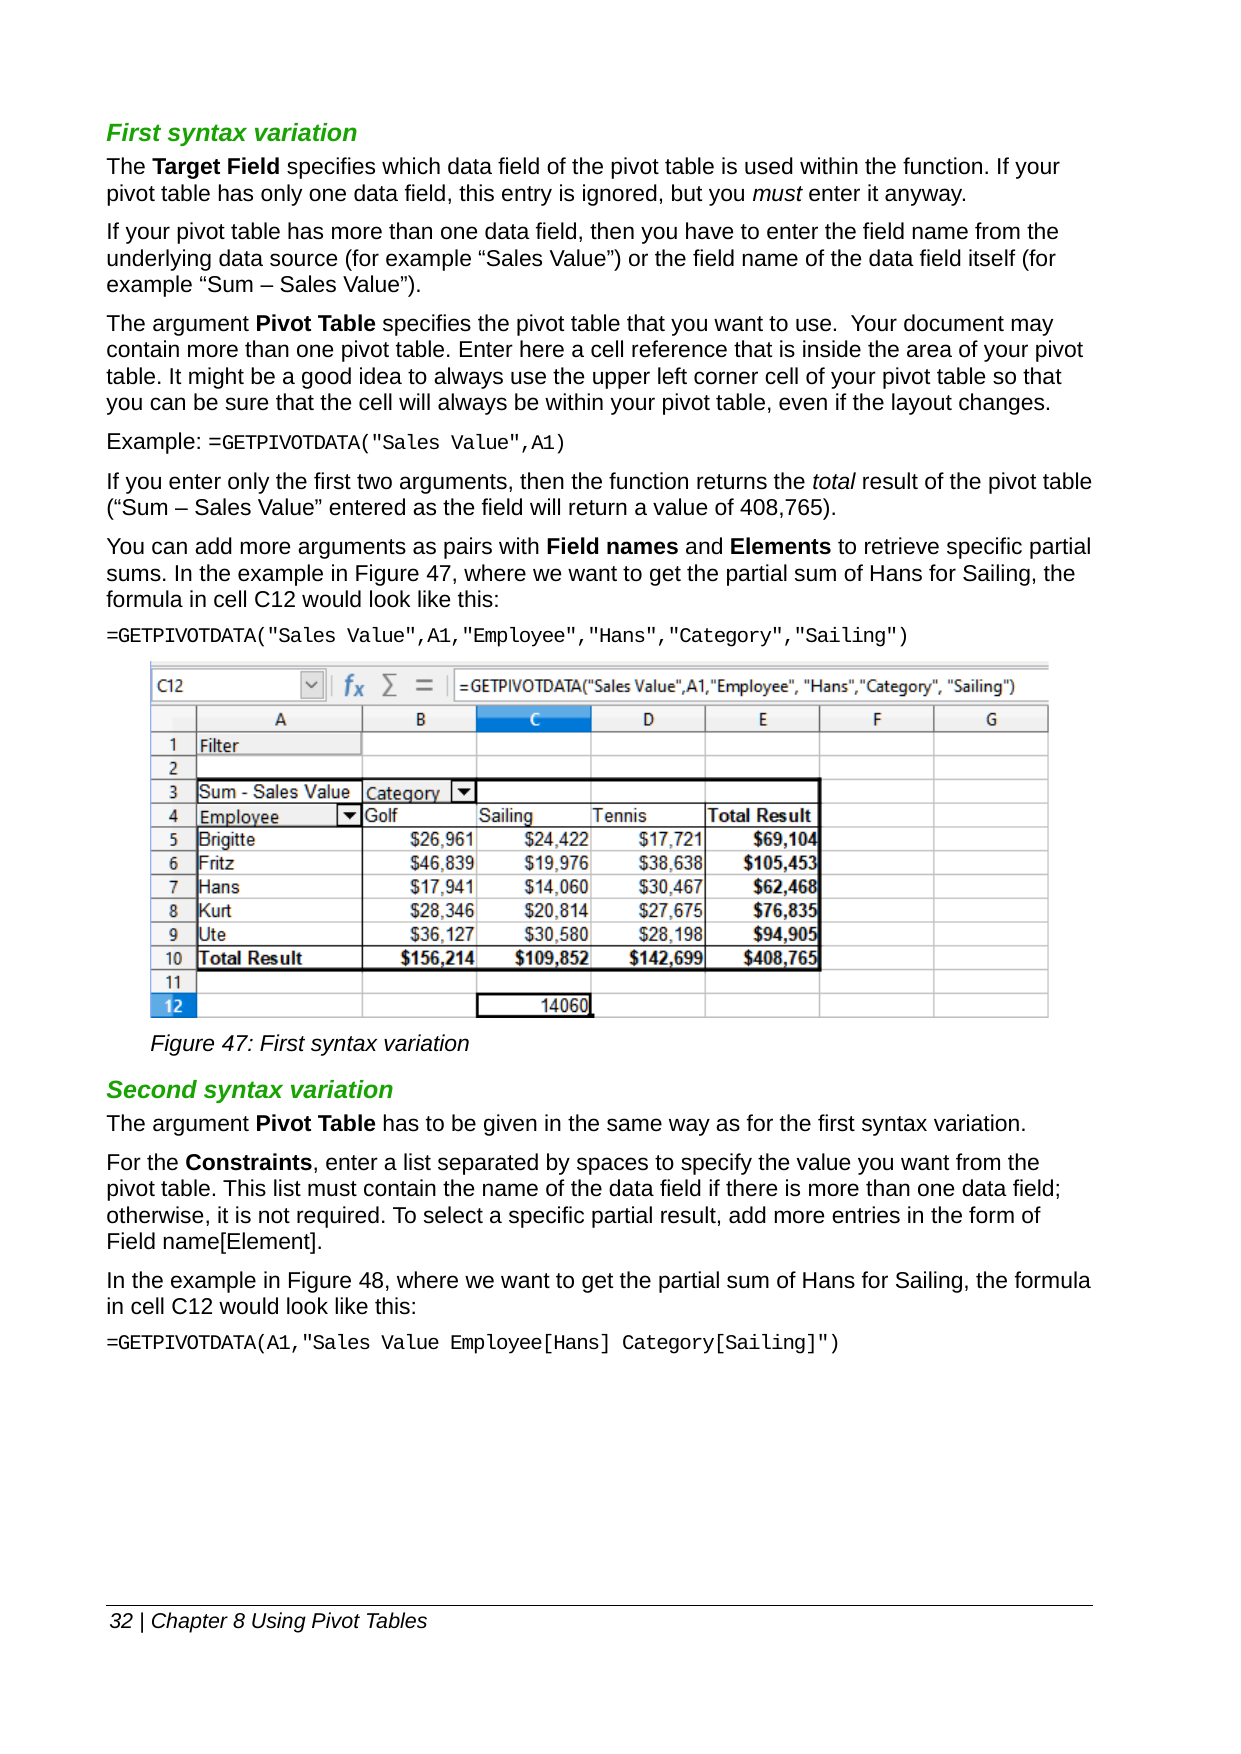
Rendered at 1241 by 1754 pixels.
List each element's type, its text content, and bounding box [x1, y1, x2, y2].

text If your pivot table has more than one data field, then you have to enter the field name from the underlying data source (for example “Sales Value”) or the field name of the data field itself (for example “Sum – Sales Value”). [106, 218, 1093, 297]
text You can add more arguments as pairs with Field names and Elements to retrieve specific partial sums. In the example in Figure 47, where we want to get the partial sum of Hans for Sailing, the formula in cell C12 would look like this: [106, 533, 1093, 612]
text If you enter only the first two arguments, then the function returns the total result of the pivot table (“Sum – Sales Value” entered as the field will return a value of 408,765). [106, 468, 1093, 521]
text For the Constraints, enter a list separated by spaces to specify the value you want from the pivot table. This list must contain the name of the data field if there is more than one data field; otherwise, it is not required. To select a specific partial result, add more entries in the form of Field name[Element]. [106, 1149, 1093, 1254]
subtitle First syntax variation [106, 118, 1093, 147]
subtitle Second syntax variation [106, 1075, 1093, 1104]
text The argument Pivot Table has to be given in the same way as for the first syntax variation. [106, 1110, 1093, 1136]
text The Target Field specifies which data field of the pivot table is used within the function. If your pivot table has only one data field, this entry is ignored, but you must enter it anyway. [106, 153, 1093, 206]
picture [150, 661, 1049, 1018]
text Example: =GETPIVOTDATA("Sales Value",A1) [106, 428, 1093, 456]
text In the example in Figure 48, where we want to get the partial sum of Hans for Sailing, the formula in cell C12 would look like this: [106, 1267, 1093, 1319]
text The argument Pivot Table specifies the pivot table that you want to use. Your document may contain more than one pivot table. Enter here a cell reference that is inside the area of your pivot table. It might be a good idea to always use the upper left corner cell of your pivot table so that you can be sure that the cell will always be within your pivot table, even if the layout changes. [106, 310, 1093, 415]
text =GETPIVOTDATA("Sales Value",A1,"Employee","Hans","Category","Sailing") [106, 625, 1093, 648]
text Figure 47: First syntax variation [150, 1030, 1049, 1056]
text =GETPIVOTDATA(A1,"Sales Value Employee[Hans] Category[Sailing]") [106, 1332, 1093, 1356]
